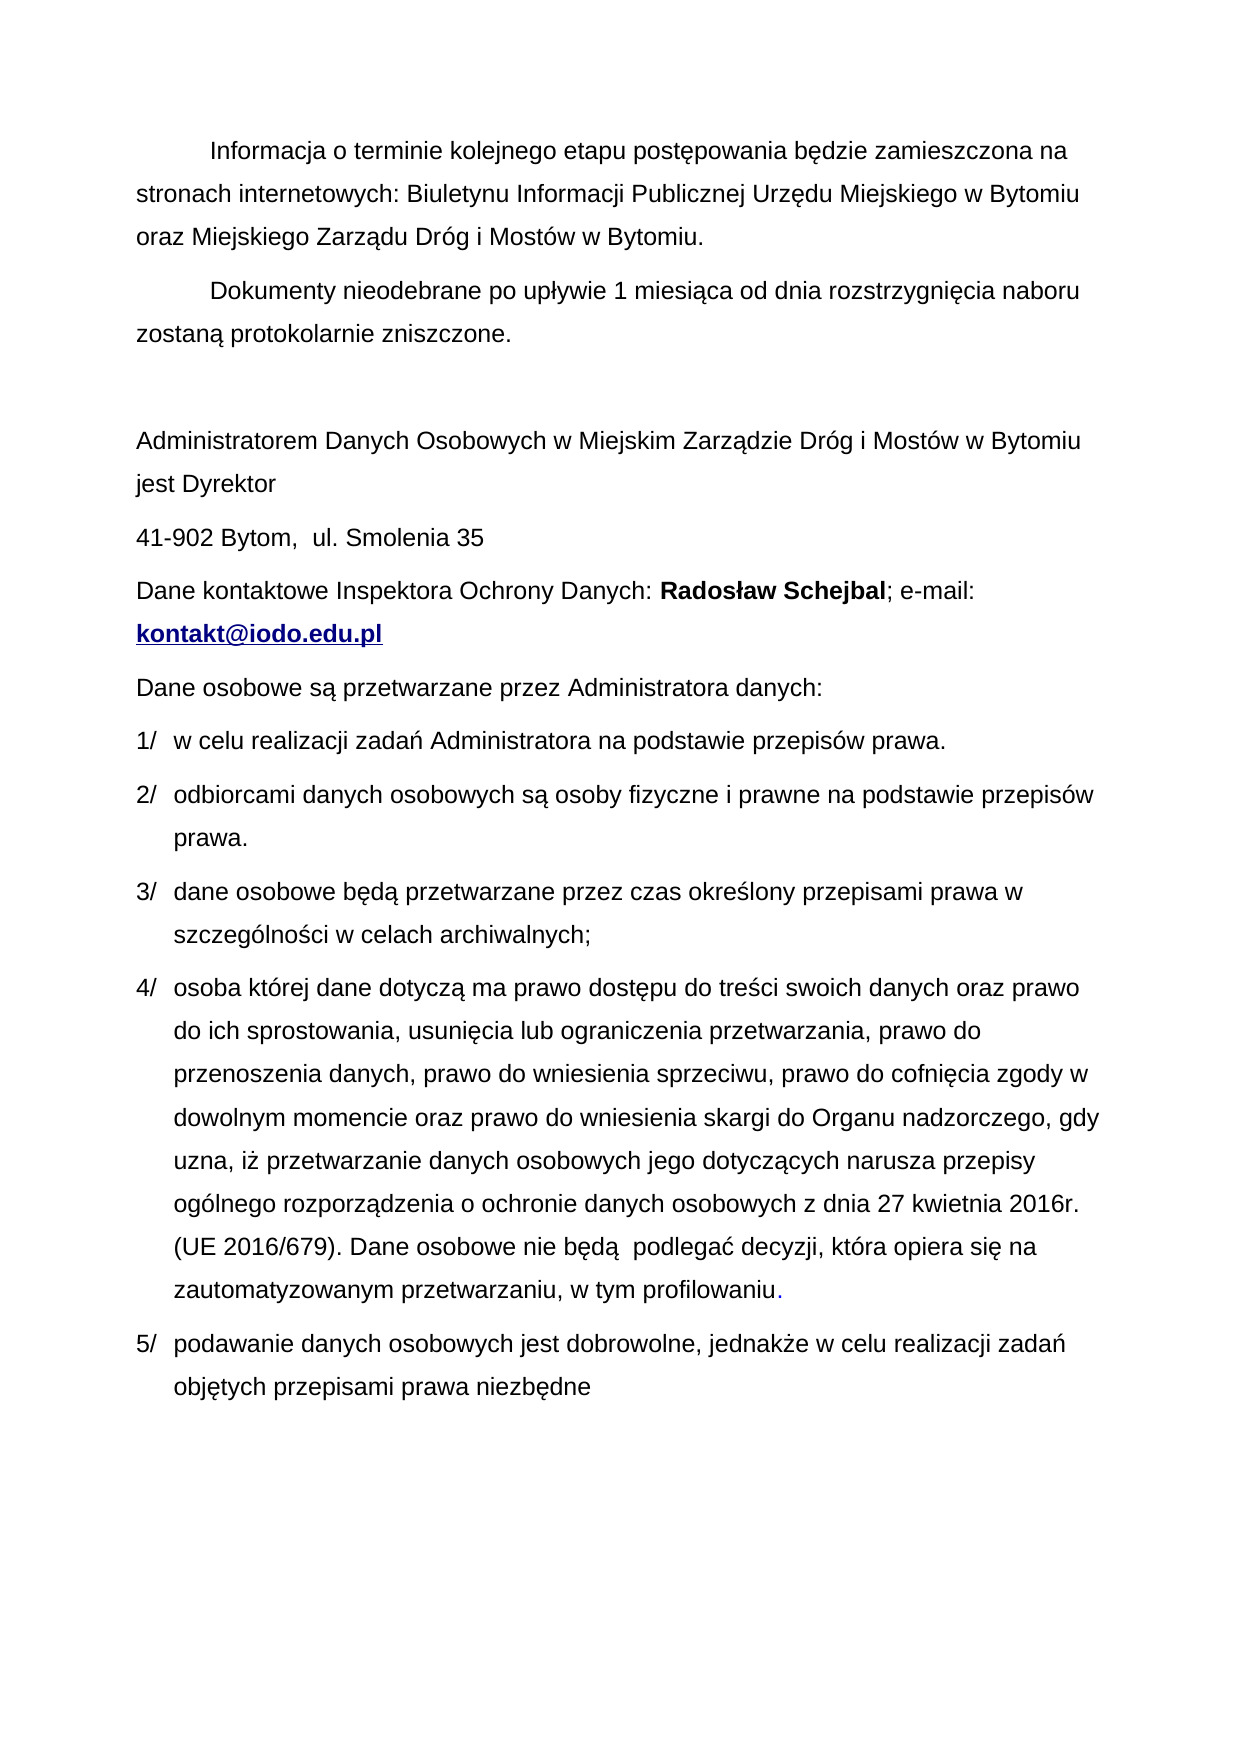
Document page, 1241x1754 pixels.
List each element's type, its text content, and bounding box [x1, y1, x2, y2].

list Informacja o terminie kolejnego etapu postępowania będzie zamieszczona na stronach internetowych: Biuletynu Informacji Publicznej Urzędu Miejskiego w Bytomiu oraz Miejskiego Zarządu Dróg i Mostów w Bytomiu. [136, 136, 1104, 251]
text 5/ podawanie danych osobowych jest dobrowolne, jednakże w celu realizacji zadań objętych przepisami prawa niezbędne [136, 1328, 1104, 1400]
text 2/ odbiorcami danych osobowych są osoby fizyczne i prawne na podstawie przepisów prawa. [136, 780, 1104, 852]
text Dane kontaktowe Inspektora Ochrony Danych: Radosław Schejbal; e-mail: kontakt@iodo.edu.pl [136, 576, 1104, 648]
text 4/ osoba której dane dotyczą ma prawo dostępu do treści swoich danych oraz prawo do ich sprostowania, usunięcia lub ograniczenia przetwarzania, prawo do przenoszenia danych, prawo do wniesienia sprzeciwu, prawo do cofnięcia zgody w dowolnym momencie oraz prawo do wniesienia skargi do Organu nadzorczego, gdy uzna, iż przetwarzanie danych osobowych jego dotyczących narusza przepisy ogólnego rozporządzenia o ochronie danych osobowych z dnia 27 kwietnia 2016r. (UE 2016/679). Dane osobowe nie będą podlegać decyzji, która opiera się na zautomatyzowanym przetwarzaniu, w tym profilowaniu. [136, 973, 1104, 1304]
text 41-902 Bytom, ul. Smolenia 35 [136, 522, 1104, 551]
text 1/ w celu realizacji zadań Administratora na podstawie przepisów prawa. [136, 726, 1104, 755]
text Administratorem Danych Osobowych w Miejskim Zarządzie Dróg i Mostów w Bytomiu jest Dyrektor [136, 426, 1104, 498]
list Dokumenty nieodebrane po upływie 1 miesiąca od dnia rozstrzygnięcia naboru zostaną protokolarnie zniszczone. [136, 276, 1104, 347]
text 3/ dane osobowe będą przetwarzane przez czas określony przepisami prawa w szczególności w celach archiwalnych; [136, 876, 1104, 948]
text Dane osobowe są przetwarzane przez Administratora danych: [136, 673, 1104, 701]
